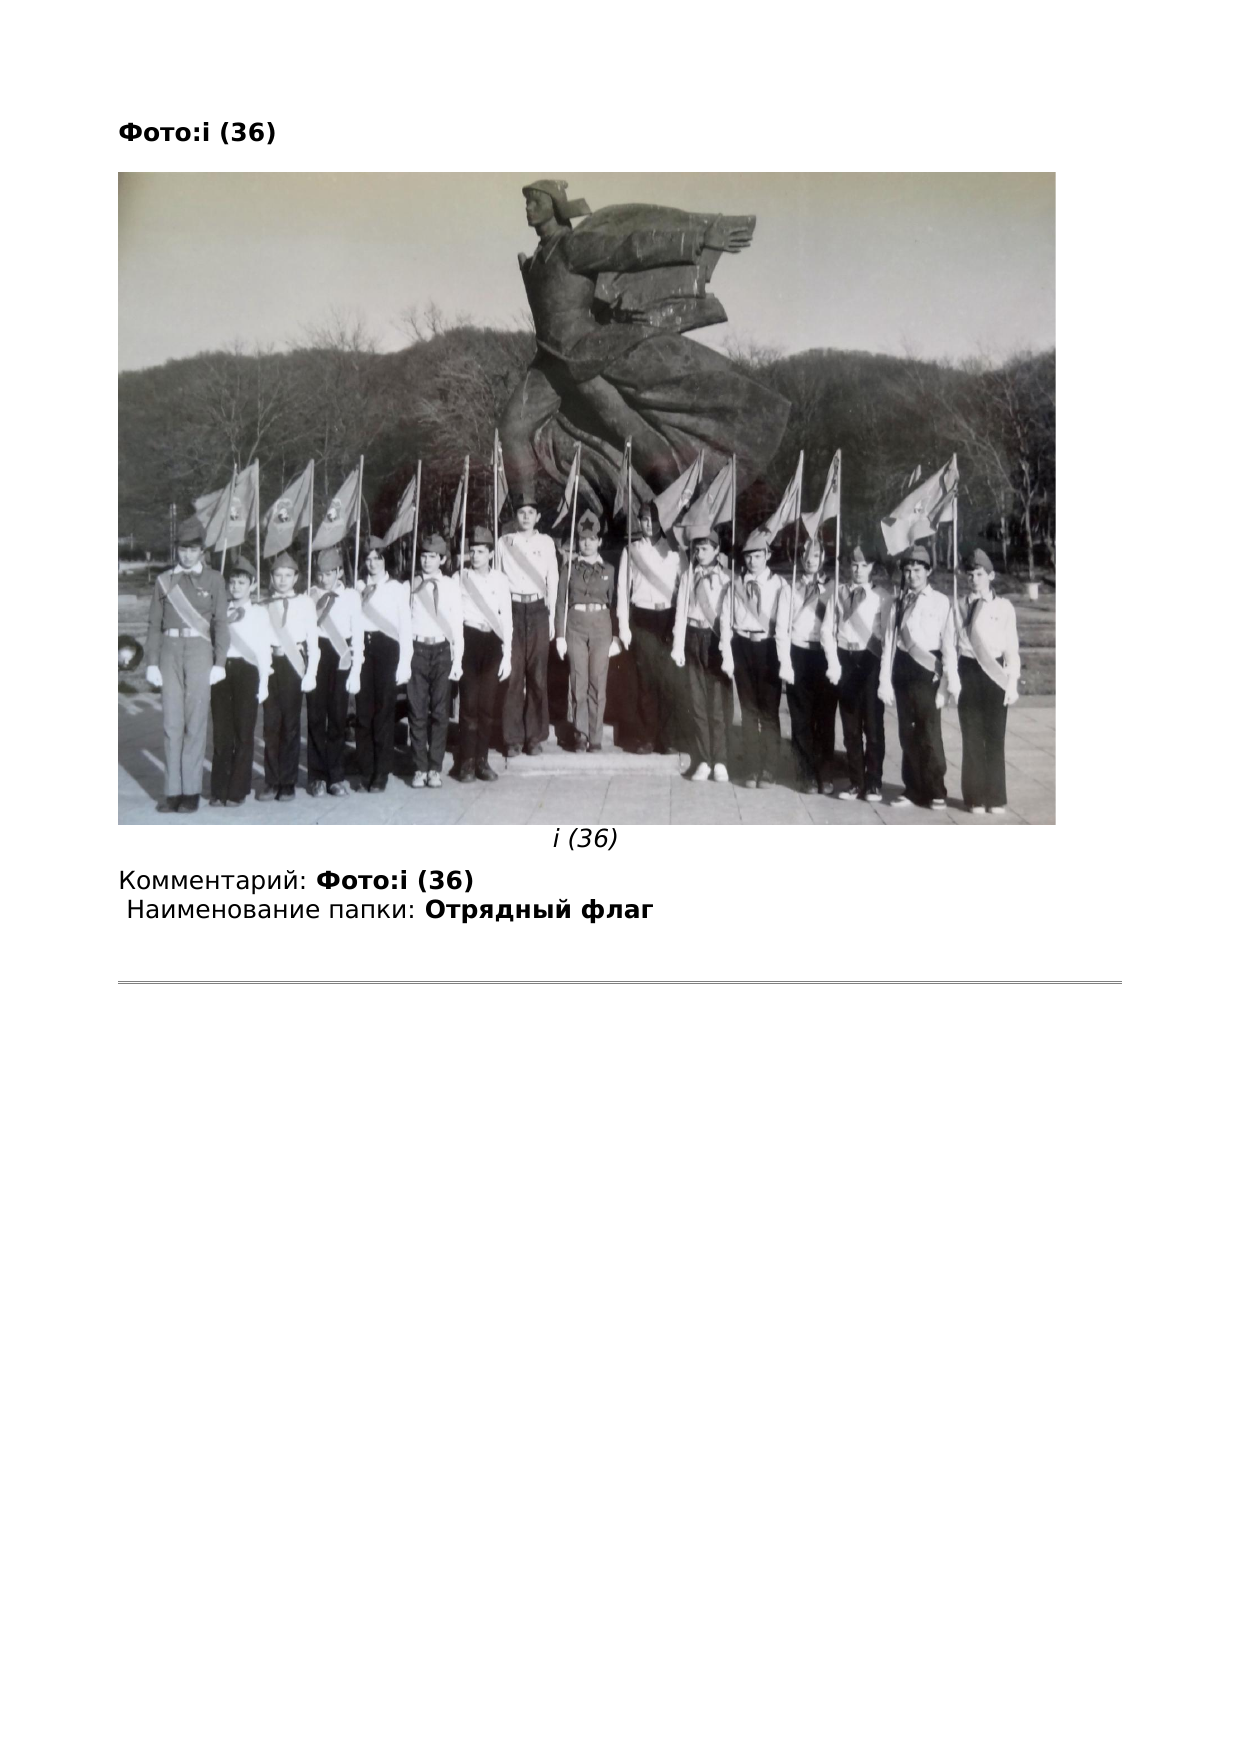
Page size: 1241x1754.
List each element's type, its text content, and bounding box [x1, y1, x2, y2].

text i (36) [118, 825, 1056, 854]
subtitle Фото:i (36) [118, 118, 1122, 147]
picture [118, 172, 1056, 825]
text Комментарий: Фото:i (36) Наименование папки: Отрядный флаг [118, 866, 1122, 954]
